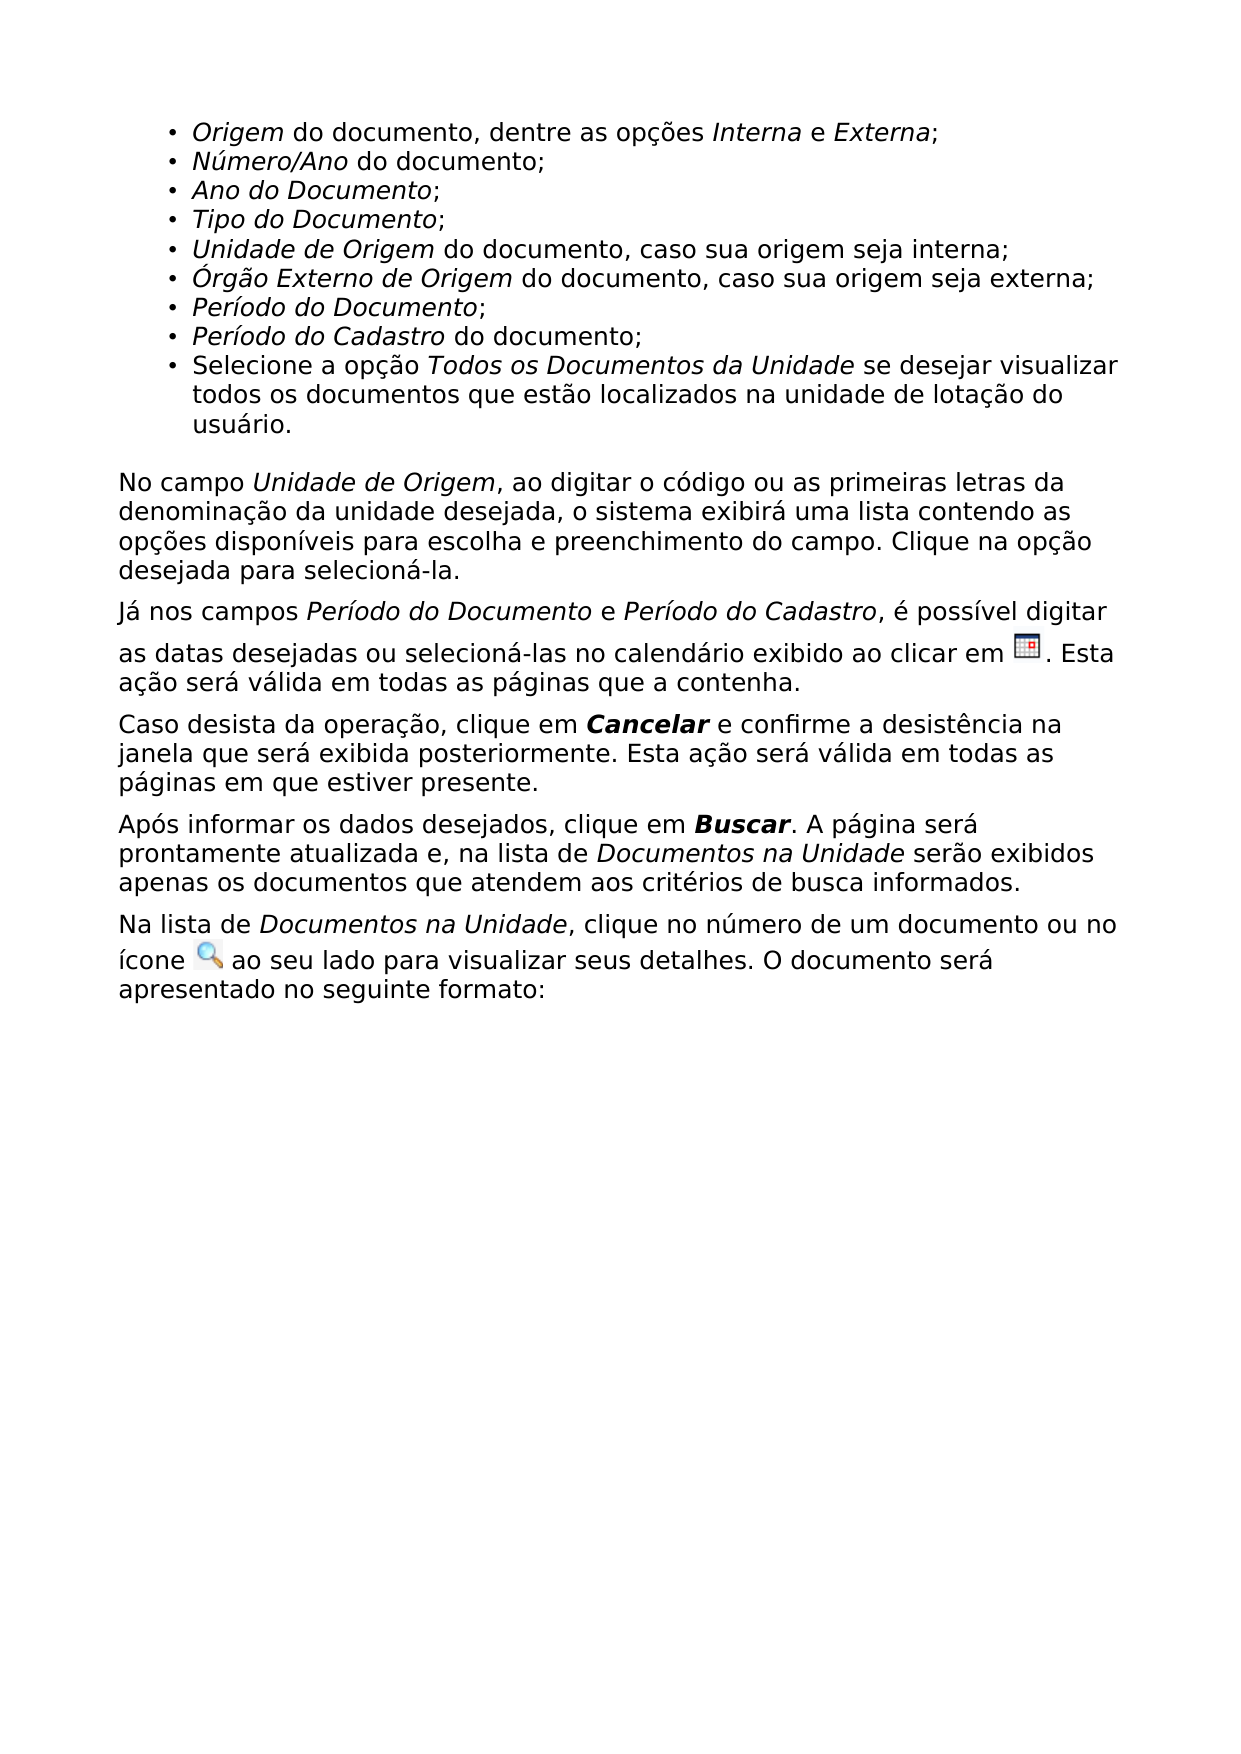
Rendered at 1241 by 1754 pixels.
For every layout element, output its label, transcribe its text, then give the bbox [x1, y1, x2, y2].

list Ano do Documento; [177, 176, 1122, 206]
text No campo Unidade de Origem, ao digitar o código ou as primeiras letras da denominação da unidade desejada, o sistema exibirá uma lista contendo as opções disponíveis para escolha e preenchimento do campo. Clique na opção desejada para selecioná-la. [118, 468, 1122, 585]
list Período do Documento; [177, 293, 1122, 322]
list Unidade de Origem do documento, caso sua origem seja interna; [177, 235, 1122, 264]
list Órgão Externo de Origem do documento, caso sua origem seja externa; [177, 264, 1122, 293]
text Já nos campos Período do Documento e Período do Cadastro, é possível digitar as datas desejadas ou selecioná-las no calendário exibido ao clicar em . Esta ação será válida em todas as páginas que a contenha. [118, 598, 1122, 698]
text Caso desista da operação, clique em Cancelar e confirme a desistência na janela que será exibida posteriormente. Esta ação será válida em todas as páginas em que estiver presente. [118, 710, 1122, 798]
picture [193, 939, 223, 970]
list Tipo do Documento; [177, 206, 1122, 235]
list Período do Cadastro do documento; [177, 322, 1122, 351]
text Na lista de Documentos na Unidade, clique no número de um documento ou no ícone ao seu lado para visualizar seus detalhes. O documento será apresentado no seguinte formato: [118, 910, 1122, 1004]
text Após informar os dados desejados, clique em Buscar. A página será prontamente atualizada e, na lista de Documentos na Unidade serão exibidos apenas os documentos que atendem aos critérios de busca informados. [118, 810, 1122, 898]
list Origem do documento, dentre as opções Interna e Externa; [177, 118, 1122, 147]
list Selecione a opção Todos os Documentos da Unidade se desejar visualizar todos os documentos que estão localizados na unidade de lotação do usuário. [177, 351, 1122, 439]
picture [1013, 626, 1045, 663]
list Número/Ano do documento; [177, 147, 1122, 176]
